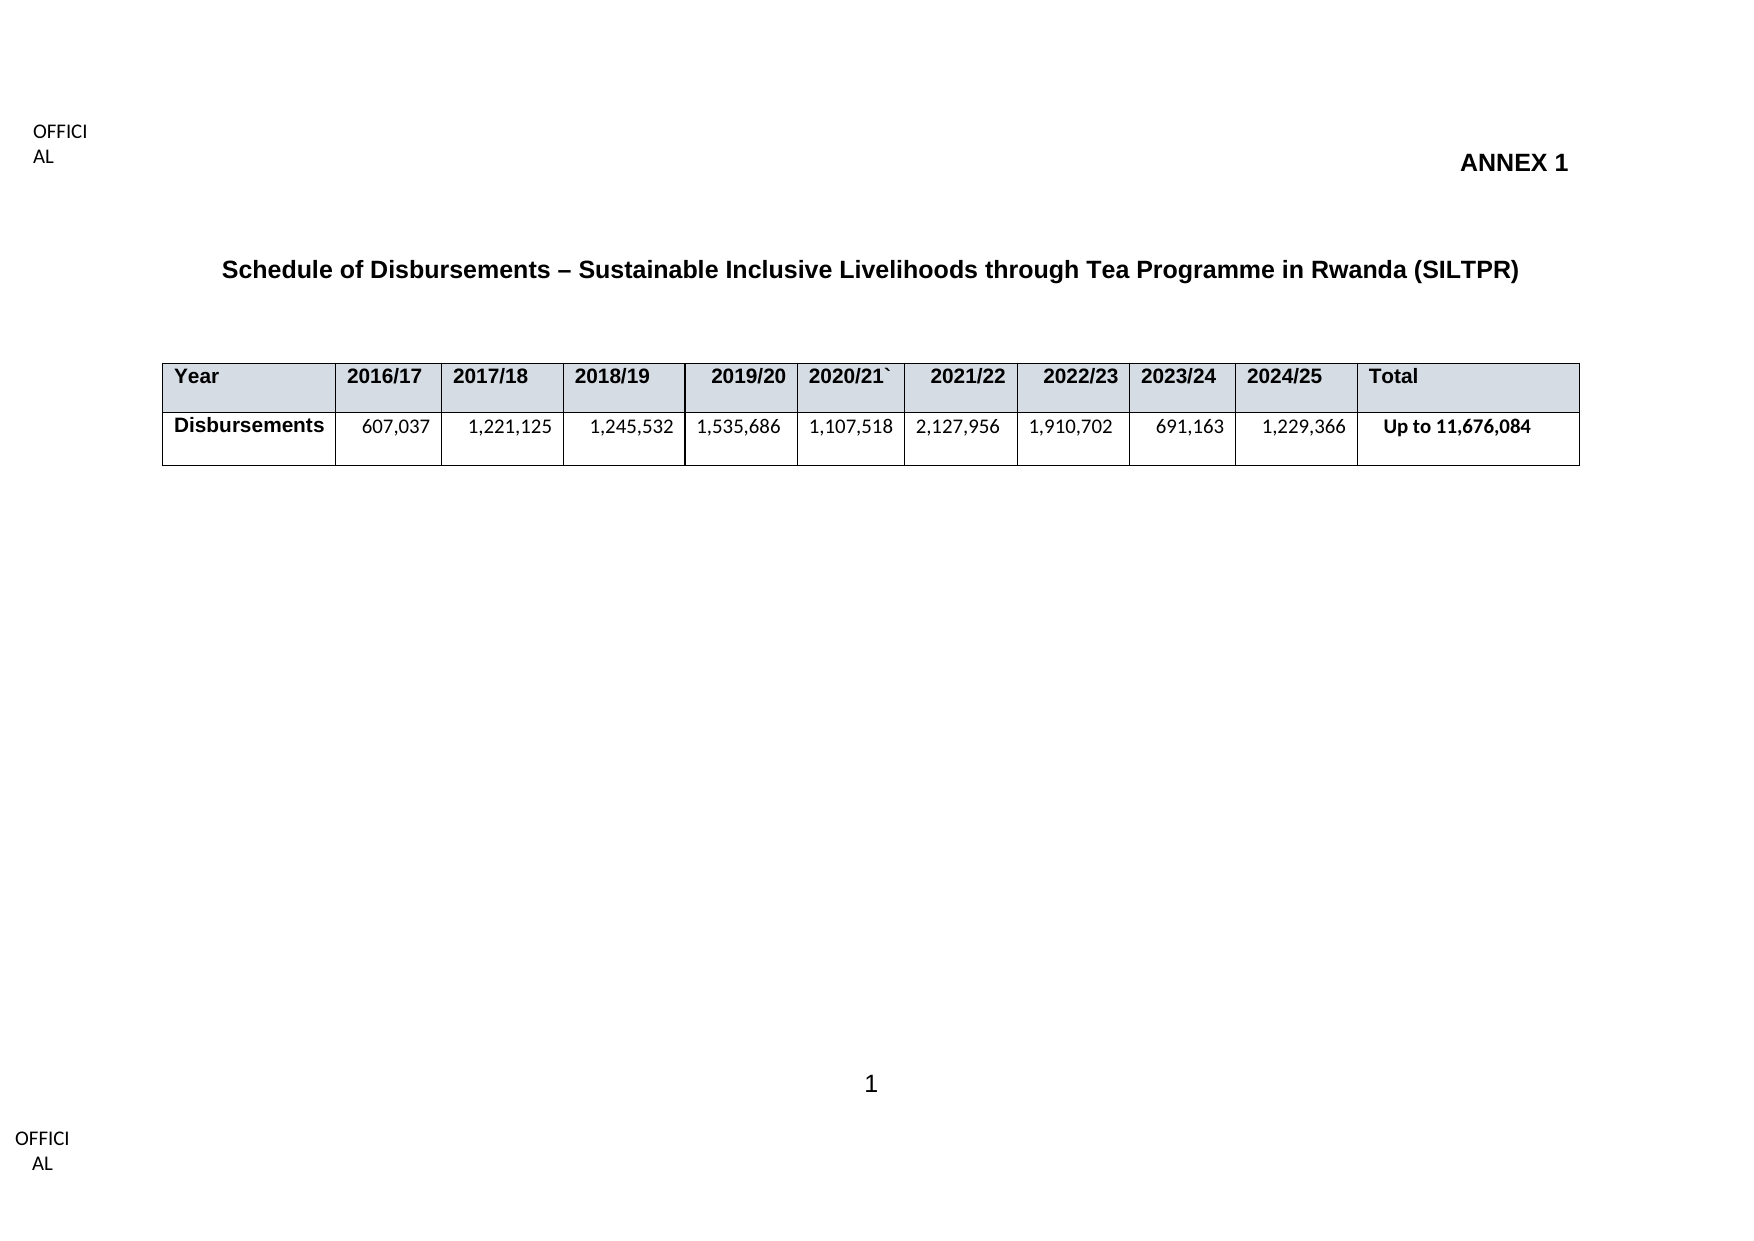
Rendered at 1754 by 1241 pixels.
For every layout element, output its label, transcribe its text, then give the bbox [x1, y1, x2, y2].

table_cell 1,910,702 [1018, 413, 1129, 465]
table_cell 607,037 [336, 413, 441, 465]
table_header 2021/22 [905, 364, 1017, 412]
table_header Year [163, 364, 335, 412]
table_cell 1,229,366 [1236, 413, 1357, 465]
table_header 2016/17 [336, 364, 441, 412]
table_header 2022/23 [1018, 364, 1129, 412]
table_header Total [1358, 364, 1579, 412]
text Schedule of Disbursements – Sustainable Inclusive Livelihoods through Tea Programme in Rwanda (SILTPR) [47, 255, 1695, 284]
table_header 2017/18 [442, 364, 563, 412]
table_cell Disbursements [163, 413, 335, 465]
table_header 2020/21` [798, 364, 904, 412]
table_cell 1,221,125 [442, 413, 563, 465]
table_cell 2,127,956 [905, 413, 1017, 465]
table_cell 691,163 [1130, 413, 1235, 465]
table_header 2023/24 [1130, 364, 1235, 412]
table_cell 1,535,686 [686, 413, 797, 465]
table_header 2019/20 [686, 364, 797, 412]
table_cell Up to 11,676,084 [1358, 413, 1579, 465]
table_header 2018/19 [564, 364, 684, 412]
table_header 2024/25 [1236, 364, 1357, 412]
text ANNEX 1 [95, 148, 1568, 176]
table_cell 1,245,532 [564, 413, 684, 465]
table_cell 1,107,518 [798, 413, 904, 465]
